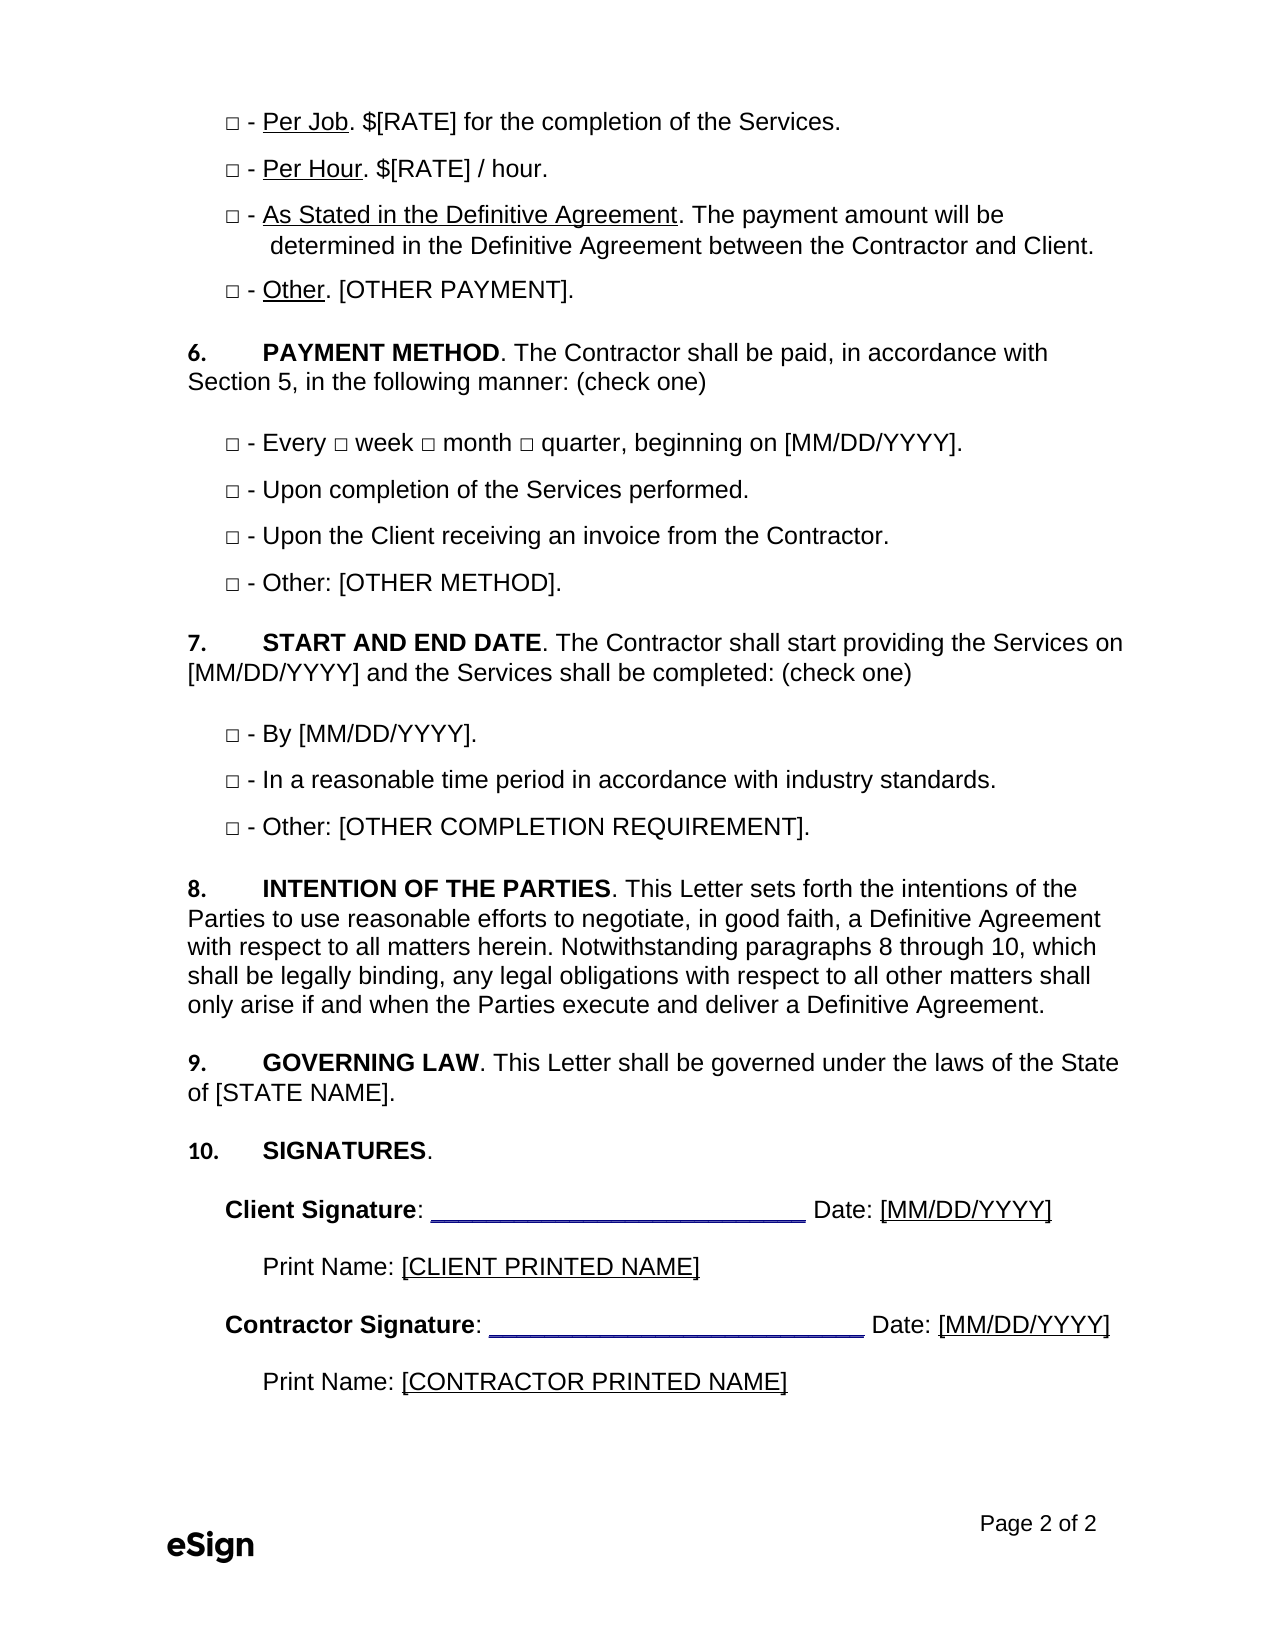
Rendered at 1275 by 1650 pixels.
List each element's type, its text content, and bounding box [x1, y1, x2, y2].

list INTENTION OF THE PARTIES. This Letter sets forth the intentions of the Parties to use reasonable efforts to negotiate, in good faith, a Definitive Agreement with respect to all matters herein. Notwithstanding paragraphs 8 through 10, which shall be legally binding, any legal obligations with respect to all other matters shall only arise if and when the Parties execute and deliver a Definitive Agreement. [187, 873, 1125, 1018]
subtitle Print Name: [CLIENT PRINTED NAME] [262, 1252, 1125, 1281]
list SIGNATURES. [187, 1135, 1125, 1166]
text ☐ - By [MM/DD/YYYY]. [225, 715, 1125, 749]
text ☐ - Every ☐ week ☐ month ☐ quarter, beginning on [MM/DD/YYYY]. [225, 425, 1125, 459]
text ☐ - Upon completion of the Services performed. [225, 471, 1125, 505]
text ☐ - In a reasonable time period in accordance with industry standards. [225, 762, 1125, 796]
list START AND END DATE. The Contractor shall start providing the Services on [MM/DD/YYYY] and the Services shall be completed: (check one) [187, 627, 1125, 687]
text ☐ - Other: [OTHER METHOD]. [225, 564, 1125, 598]
list PAYMENT METHOD. The Contractor shall be paid, in accordance with Section 5, in the following manner: (check one) [187, 337, 1125, 396]
text determined in the Definitive Agreement between the Contractor and Client. [270, 231, 1125, 260]
text ☐ - Other. [OTHER PAYMENT]. [225, 272, 1125, 337]
text ☐ - Other: [OTHER COMPLETION REQUIREMENT]. [225, 808, 1125, 873]
list GOVERNING LAW. This Letter shall be governed under the laws of the State of [STATE NAME]. [187, 1047, 1125, 1107]
text ☐ - Upon the Client receiving an invoice from the Contractor. [225, 518, 1125, 552]
subtitle Client Signature: ___________________________ Date: [MM/DD/YYYY] [225, 1194, 1125, 1223]
subtitle Contractor Signature: ___________________________ Date: [MM/DD/YYYY] [225, 1309, 1125, 1338]
text ☐ - Per Job. $[RATE] for the completion of the Services. [225, 104, 1125, 138]
text ☐ - As Stated in the Definitive Agreement. The payment amount will be [225, 197, 1125, 231]
text ☐ - Per Hour. $[RATE] / hour. [225, 150, 1125, 184]
subtitle Print Name: [CONTRACTOR PRINTED NAME] [262, 1367, 1125, 1396]
